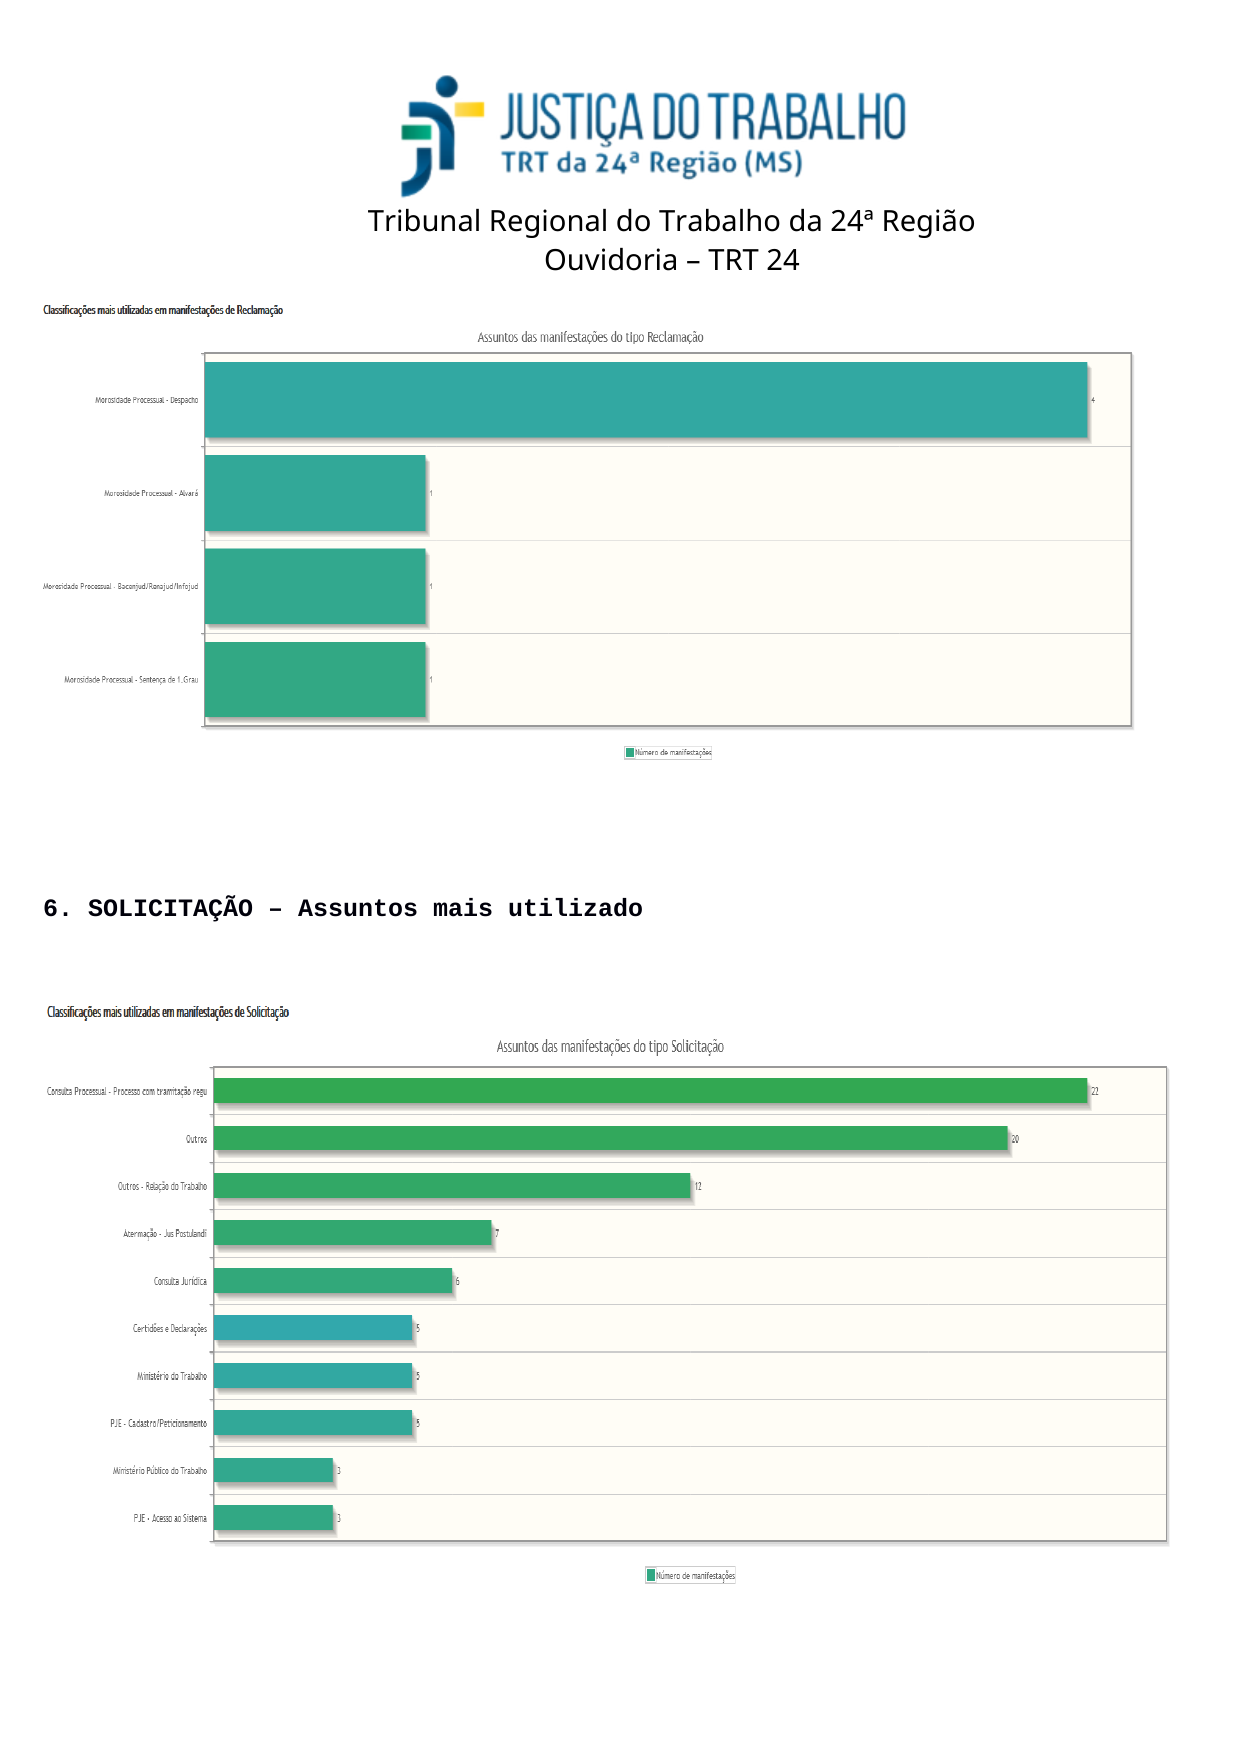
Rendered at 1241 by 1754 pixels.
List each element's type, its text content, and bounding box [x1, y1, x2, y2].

text 6. SOLICITAÇÃO – Assuntos mais utilizado [43, 896, 1209, 924]
